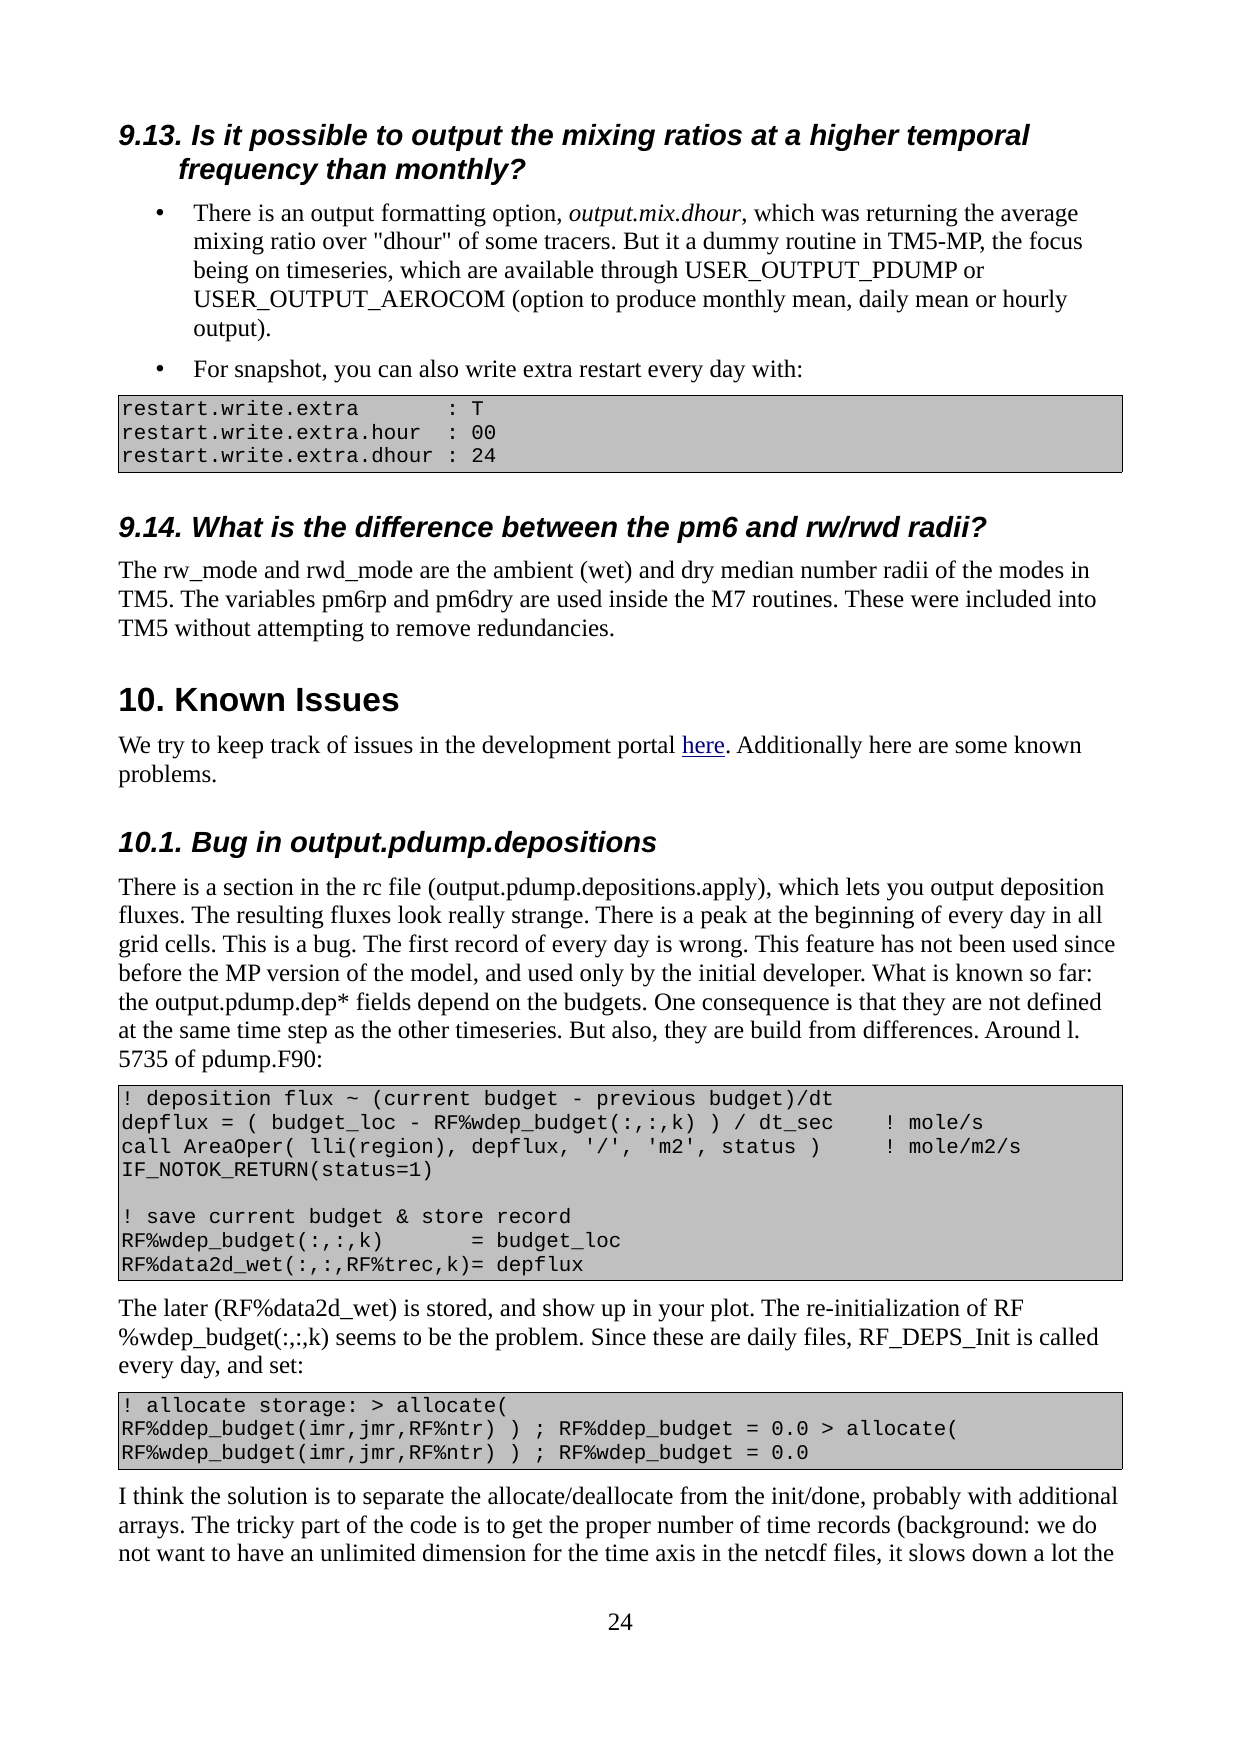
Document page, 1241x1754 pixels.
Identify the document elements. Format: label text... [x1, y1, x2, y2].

text RF%ddep_budget(imr,jmr,RF%ntr) ) ; RF%ddep_budget = 0.0 > allocate( [119, 1415, 1122, 1439]
subtitle Known Issues [118, 679, 1122, 718]
text restart.write.extra : T [119, 396, 1122, 419]
text RF%wdep_budget(imr,jmr,RF%ntr) ) ; RF%wdep_budget = 0.0 [119, 1439, 1122, 1469]
text call AreaOper( lli(region), depflux, '/', 'm2', status ) ! mole/m2/s [119, 1133, 1122, 1156]
text RF%data2d_wet(:,:,RF%trec,k)= depflux [119, 1251, 1122, 1280]
text ! deposition flux ~ (current budget - previous budget)/dt [119, 1086, 1122, 1109]
subtitle Bug in output.pdump.depositions [118, 826, 1122, 859]
text restart.write.extra.hour : 00 [119, 419, 1122, 442]
list For snapshot, you can also write extra restart every day with: [156, 354, 1122, 383]
text depflux = ( budget_loc - RF%wdep_budget(:,:,k) ) / dt_sec ! mole/s [119, 1109, 1122, 1133]
text restart.write.extra.dhour : 24 [119, 442, 1122, 472]
text We try to keep track of issues in the development portal here. Additionally here are some known problems. [118, 731, 1122, 788]
text The rw_mode and rwd_mode are the ambient (wet) and dry median number radii of the modes in TM5. The variables pm6rp and pm6dry are used inside the M7 routines. These were included into TM5 without attempting to remove redundancies. [118, 556, 1122, 642]
text ! allocate storage: > allocate( [119, 1393, 1122, 1415]
text RF%wdep_budget(:,:,k) = budget_loc [119, 1227, 1122, 1251]
text The later (RF%data2d_wet) is stored, and show up in your plot. The re-initialization of RF%wdep_budget(:,:,k) seems to be the problem. Since these are daily files, RF_DEPS_Init is called every day, and set: [118, 1293, 1122, 1379]
subtitle Is it possible to output the mixing ratios at a higher temporal frequency than monthly? [118, 118, 1122, 185]
text ! save current budget & store record [119, 1203, 1122, 1227]
text There is a section in the rc file (output.pdump.depositions.apply), which lets you output deposition fluxes. The resulting fluxes look really strange. There is a peak at the beginning of every day in all grid cells. This is a bug. The first record of every day is wrong. This feature has not been used since before the MP version of the model, and used only by the initial developer. What is known so far: the output.pdump.dep* fields depend on the budgets. One consequence is that they are not defined at the same time step as the other timeseries. But also, they are build from differences. Around l. 5735 of pdump.F90: [118, 872, 1122, 1073]
text IF_NOTOK_RETURN(status=1) [119, 1156, 1122, 1180]
text I think the solution is to separate the allocate/deallocate from the init/done, probably with additional arrays. The tricky part of the code is to get the proper number of time records (background: we do not want to have an unlimited dimension for the time axis in the netcdf files, it slows down a lot the [118, 1481, 1122, 1567]
list There is an output formatting option, output.mix.dhour, which was returning the average mixing ratio over "dhour" of some tracers. But it a dummy routine in TM5-MP, the focus being on timeseries, which are available through USER_OUTPUT_PDUMP or USER_OUTPUT_AEROCOM (option to produce monthly mean, daily mean or hourly output). [156, 198, 1122, 341]
subtitle What is the difference between the pm6 and rw/rwd radii? [118, 509, 1122, 543]
